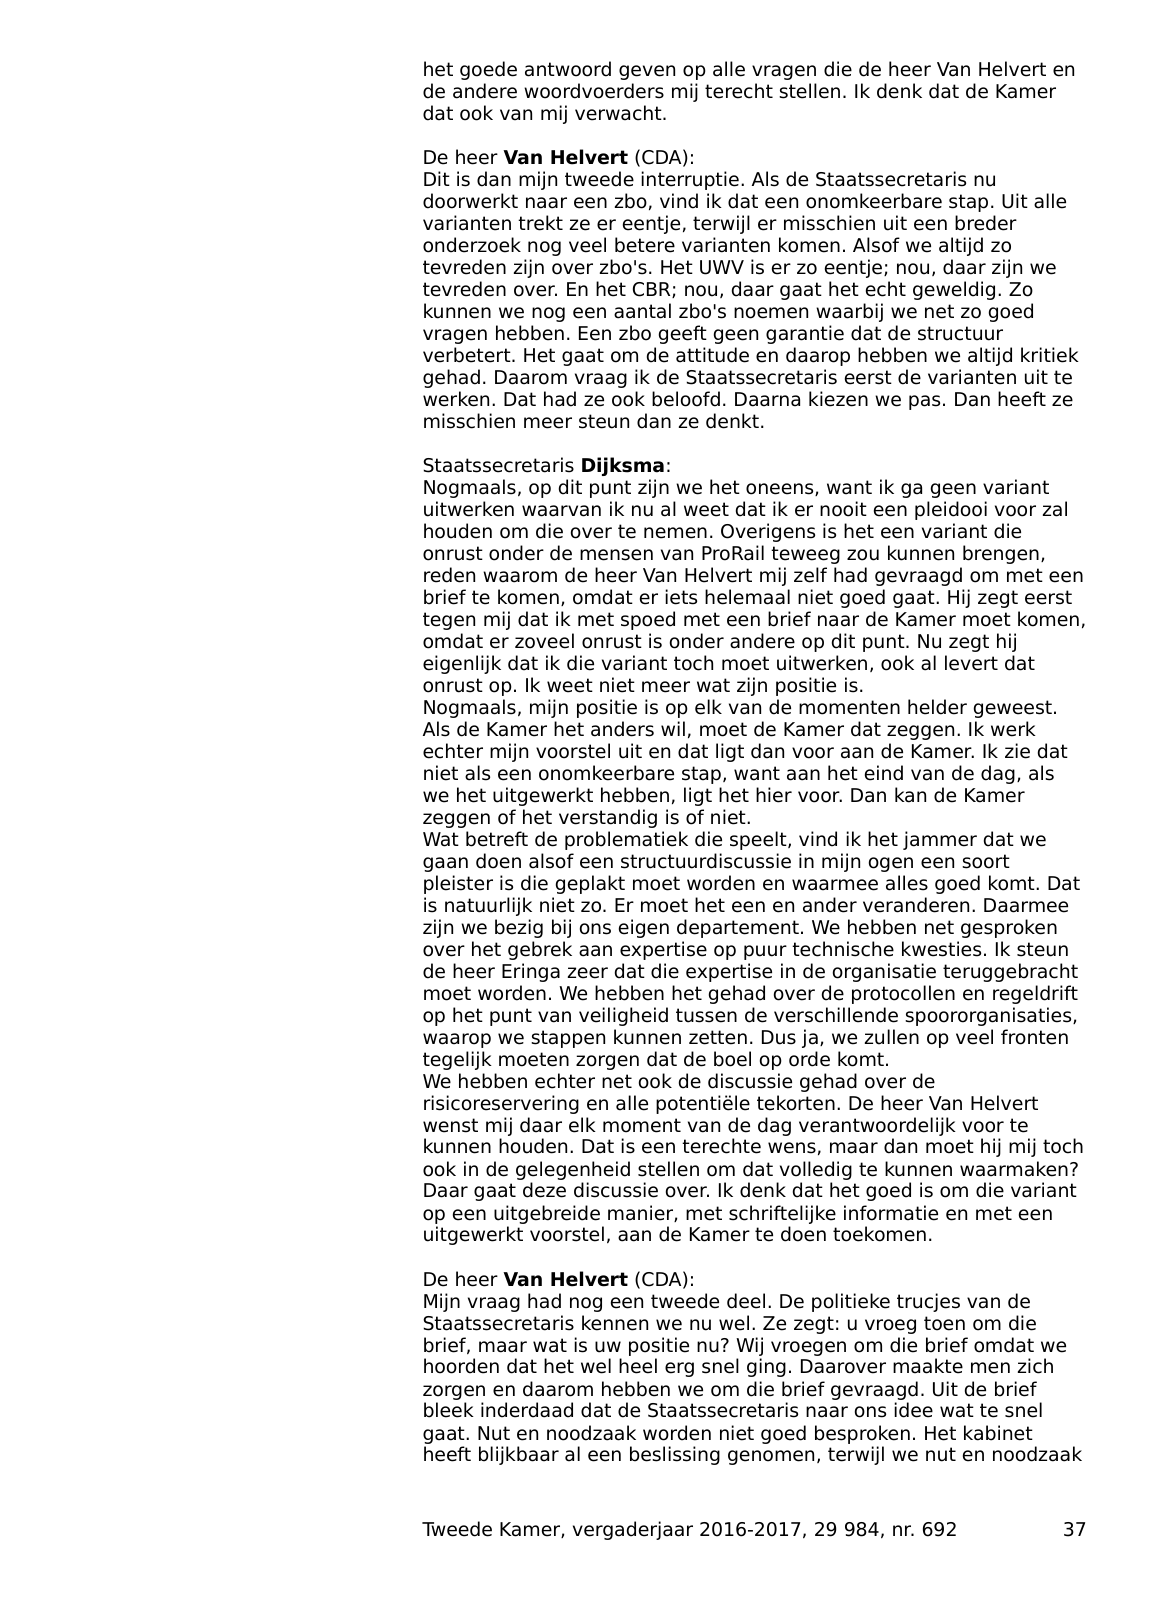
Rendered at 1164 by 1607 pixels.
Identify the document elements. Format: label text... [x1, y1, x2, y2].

text het goede antwoord geven op alle vragen die de heer Van Helvert en de andere woordvoerders mij terecht stellen. Ik denk dat de Kamer dat ook van mij verwacht. [422, 59, 1087, 125]
text Dit is dan mijn tweede interruptie. Als de Staatssecretaris nu doorwerkt naar een zbo, vind ik dat een onomkeerbare stap. Uit alle varianten trekt ze er eentje, terwijl er misschien uit een breder onderzoek nog veel betere varianten komen. Alsof we altijd zo tevreden zijn over zbo's. Het UWV is er zo eentje; nou, daar zijn we tevreden over. En het CBR; nou, daar gaat het echt geweldig. Zo kunnen we nog een aantal zbo's noemen waarbij we net zo goed vragen hebben. Een zbo geeft geen garantie dat de structuur verbetert. Het gaat om de attitude en daarop hebben we altijd kritiek gehad. Daarom vraag ik de Staatssecretaris eerst de varianten uit te werken. Dat had ze ook beloofd. Daarna kiezen we pas. Dan heeft ze misschien meer steun dan ze denkt. [422, 169, 1087, 433]
text Nogmaals, op dit punt zijn we het oneens, want ik ga geen variant uitwerken waarvan ik nu al weet dat ik er nooit een pleidooi voor zal houden om die over te nemen. Overigens is het een variant die onrust onder de mensen van ProRail teweeg zou kunnen brengen, reden waarom de heer Van Helvert mij zelf had gevraagd om met een brief te komen, omdat er iets helemaal niet goed gaat. Hij zegt eerst tegen mij dat ik met spoed met een brief naar de Kamer moet komen, omdat er zoveel onrust is onder andere op dit punt. Nu zegt hij eigenlijk dat ik die variant toch moet uitwerken, ook al levert dat onrust op. Ik weet niet meer wat zijn positie is. [422, 477, 1087, 697]
text De heer Van Helvert (CDA): [422, 147, 1087, 169]
text Wat betreft de problematiek die speelt, vind ik het jammer dat we gaan doen alsof een structuurdiscussie in mijn ogen een soort pleister is die geplakt moet worden en waarmee alles goed komt. Dat is natuurlijk niet zo. Er moet het een en ander veranderen. Daarmee zijn we bezig bij ons eigen departement. We hebben net gesproken over het gebrek aan expertise op puur technische kwesties. Ik steun de heer Eringa zeer dat die expertise in de organisatie teruggebracht moet worden. We hebben het gehad over de protocollen en regeldrift op het punt van veiligheid tussen de verschillende spoororganisaties, waarop we stappen kunnen zetten. Dus ja, we zullen op veel fronten tegelijk moeten zorgen dat de boel op orde komt. [422, 829, 1087, 1071]
text Mijn vraag had nog een tweede deel. De politieke trucjes van de Staatssecretaris kennen we nu wel. Ze zegt: u vroeg toen om die brief, maar wat is uw positie nu? Wij vroegen om die brief omdat we hoorden dat het wel heel erg snel ging. Daarover maakte men zich zorgen en daarom hebben we om die brief gevraagd. Uit de brief bleek inderdaad dat de Staatssecretaris naar ons idee wat te snel gaat. Nut en noodzaak worden niet goed besproken. Het kabinet heeft blijkbaar al een beslissing genomen, terwijl we nut en noodzaak [422, 1291, 1087, 1466]
text Staatssecretaris Dijksma: [422, 455, 1087, 477]
text Nogmaals, mijn positie is op elk van de momenten helder geweest. Als de Kamer het anders wil, moet de Kamer dat zeggen. Ik werk echter mijn voorstel uit en dat ligt dan voor aan de Kamer. Ik zie dat niet als een onomkeerbare stap, want aan het eind van de dag, als we het uitgewerkt hebben, ligt het hier voor. Dan kan de Kamer zeggen of het verstandig is of niet. [422, 697, 1087, 829]
text We hebben echter net ook de discussie gehad over de risicoreservering en alle potentiële tekorten. De heer Van Helvert wenst mij daar elk moment van de dag verantwoordelijk voor te kunnen houden. Dat is een terechte wens, maar dan moet hij mij toch ook in de gelegenheid stellen om dat volledig te kunnen waarmaken? Daar gaat deze discussie over. Ik denk dat het goed is om die variant op een uitgebreide manier, met schriftelijke informatie en met een uitgewerkt voorstel, aan de Kamer te doen toekomen. [422, 1071, 1087, 1246]
text De heer Van Helvert (CDA): [422, 1268, 1087, 1291]
